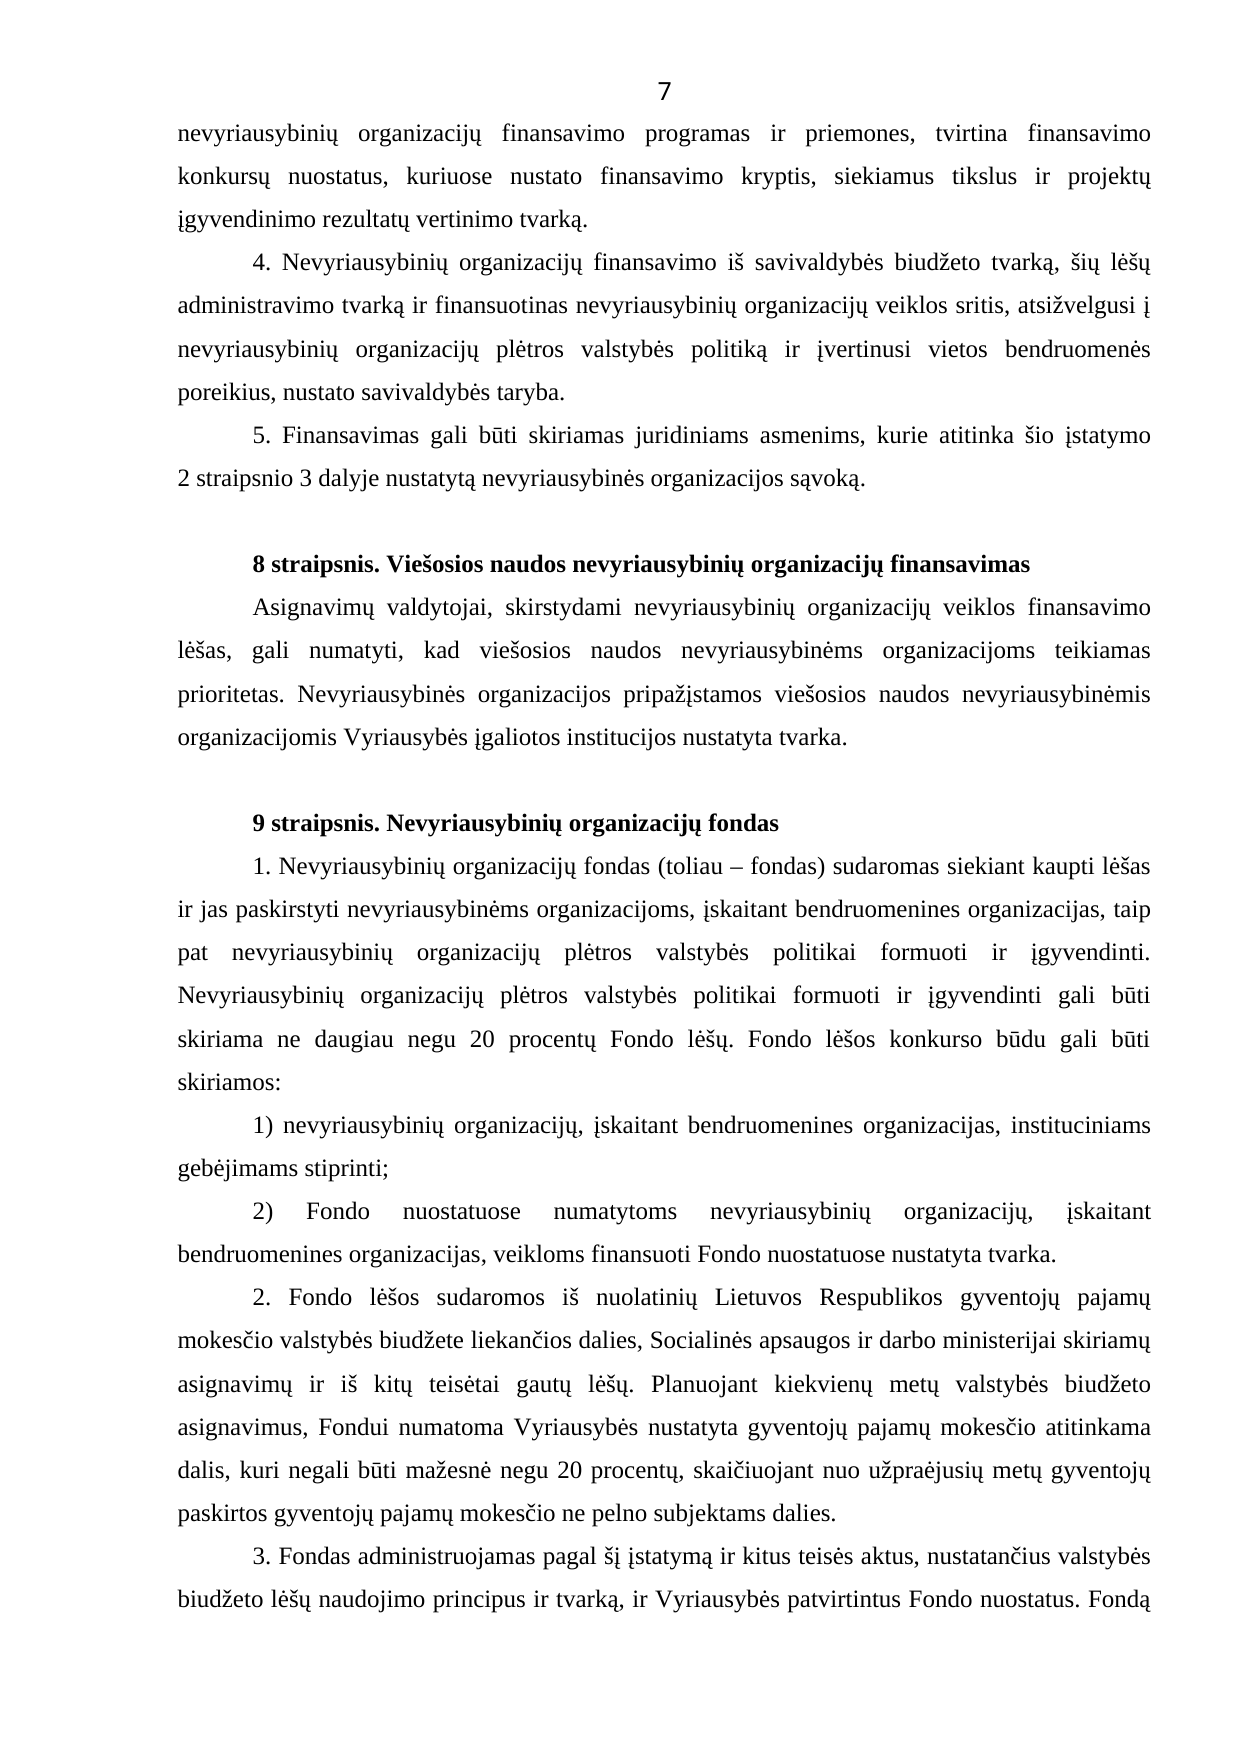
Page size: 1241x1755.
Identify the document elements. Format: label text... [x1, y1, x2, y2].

text nevyriausybinių organizacijų finansavimo programas ir priemones, tvirtina finansavimo konkursų nuostatus, kuriuose nustato finansavimo kryptis, siekiamus tikslus ir projektų įgyvendinimo rezultatų vertinimo tvarką. [177, 118, 1152, 233]
text 2) Fondo nuostatuose numatytoms nevyriausybinių organizacijų, įskaitant bendruomenines organizacijas, veikloms finansuoti Fondo nuostatuose nustatyta tvarka. [177, 1196, 1152, 1268]
text 8 straipsnis. Viešosios naudos nevyriausybinių organizacijų finansavimas [177, 549, 1152, 578]
text 2. Fondo lėšos sudaromos iš nuolatinių Lietuvos Respublikos gyventojų pajamų mokesčio valstybės biudžete liekančios dalies, Socialinės apsaugos ir darbo ministerijai skiriamų asignavimų ir iš kitų teisėtai gautų lėšų. Planuojant kiekvienų metų valstybės biudžeto asignavimus, Fondui numatoma Vyriausybės nustatyta gyventojų pajamų mokesčio atitinkama dalis, kuri negali būti mažesnė negu 20 procentų, skaičiuojant nuo užpraėjusių metų gyventojų paskirtos gyventojų pajamų mokesčio ne pelno subjektams dalies. [177, 1282, 1152, 1527]
text 9 straipsnis. Nevyriausybinių organizacijų fondas [177, 808, 1152, 837]
text 3. Fondas administruojamas pagal šį įstatymą ir kitus teisės aktus, nustatančius valstybės biudžeto lėšų naudojimo principus ir tvarką, ir Vyriausybės patvirtintus Fondo nuostatus. Fondą [177, 1541, 1152, 1613]
text 1. Nevyriausybinių organizacijų fondas (toliau – fondas) sudaromas siekiant kaupti lėšas ir jas paskirstyti nevyriausybinėms organizacijoms, įskaitant bendruomenines organizacijas, taip pat nevyriausybinių organizacijų plėtros valstybės politikai formuoti ir įgyvendinti. Nevyriausybinių organizacijų plėtros valstybės politikai formuoti ir įgyvendinti gali būti skiriama ne daugiau negu 20 procentų Fondo lėšų. Fondo lėšos konkurso būdu gali būti skiriamos: [177, 851, 1152, 1096]
text 4. Nevyriausybinių organizacijų finansavimo iš savivaldybės biudžeto tvarką, šių lėšų administravimo tvarką ir finansuotinas nevyriausybinių organizacijų veiklos sritis, atsižvelgusi į nevyriausybinių organizacijų plėtros valstybės politiką ir įvertinusi vietos bendruomenės poreikius, nustato savivaldybės taryba. [177, 247, 1152, 406]
text 1) nevyriausybinių organizacijų, įskaitant bendruomenines organizacijas, instituciniams gebėjimams stiprinti; [177, 1110, 1152, 1182]
text Asignavimų valdytojai, skirstydami nevyriausybinių organizacijų veiklos finansavimo lėšas, gali numatyti, kad viešosios naudos nevyriausybinėms organizacijoms teikiamas prioritetas. Nevyriausybinės organizacijos pripažįstamos viešosios naudos nevyriausybinėmis organizacijomis Vyriausybės įgaliotos institucijos nustatyta tvarka. [177, 592, 1152, 751]
text 5. Finansavimas gali būti skiriamas juridiniams asmenims, kurie atitinka šio įstatymo 2 straipsnio 3 dalyje nustatytą nevyriausybinės organizacijos sąvoką. [177, 420, 1152, 492]
